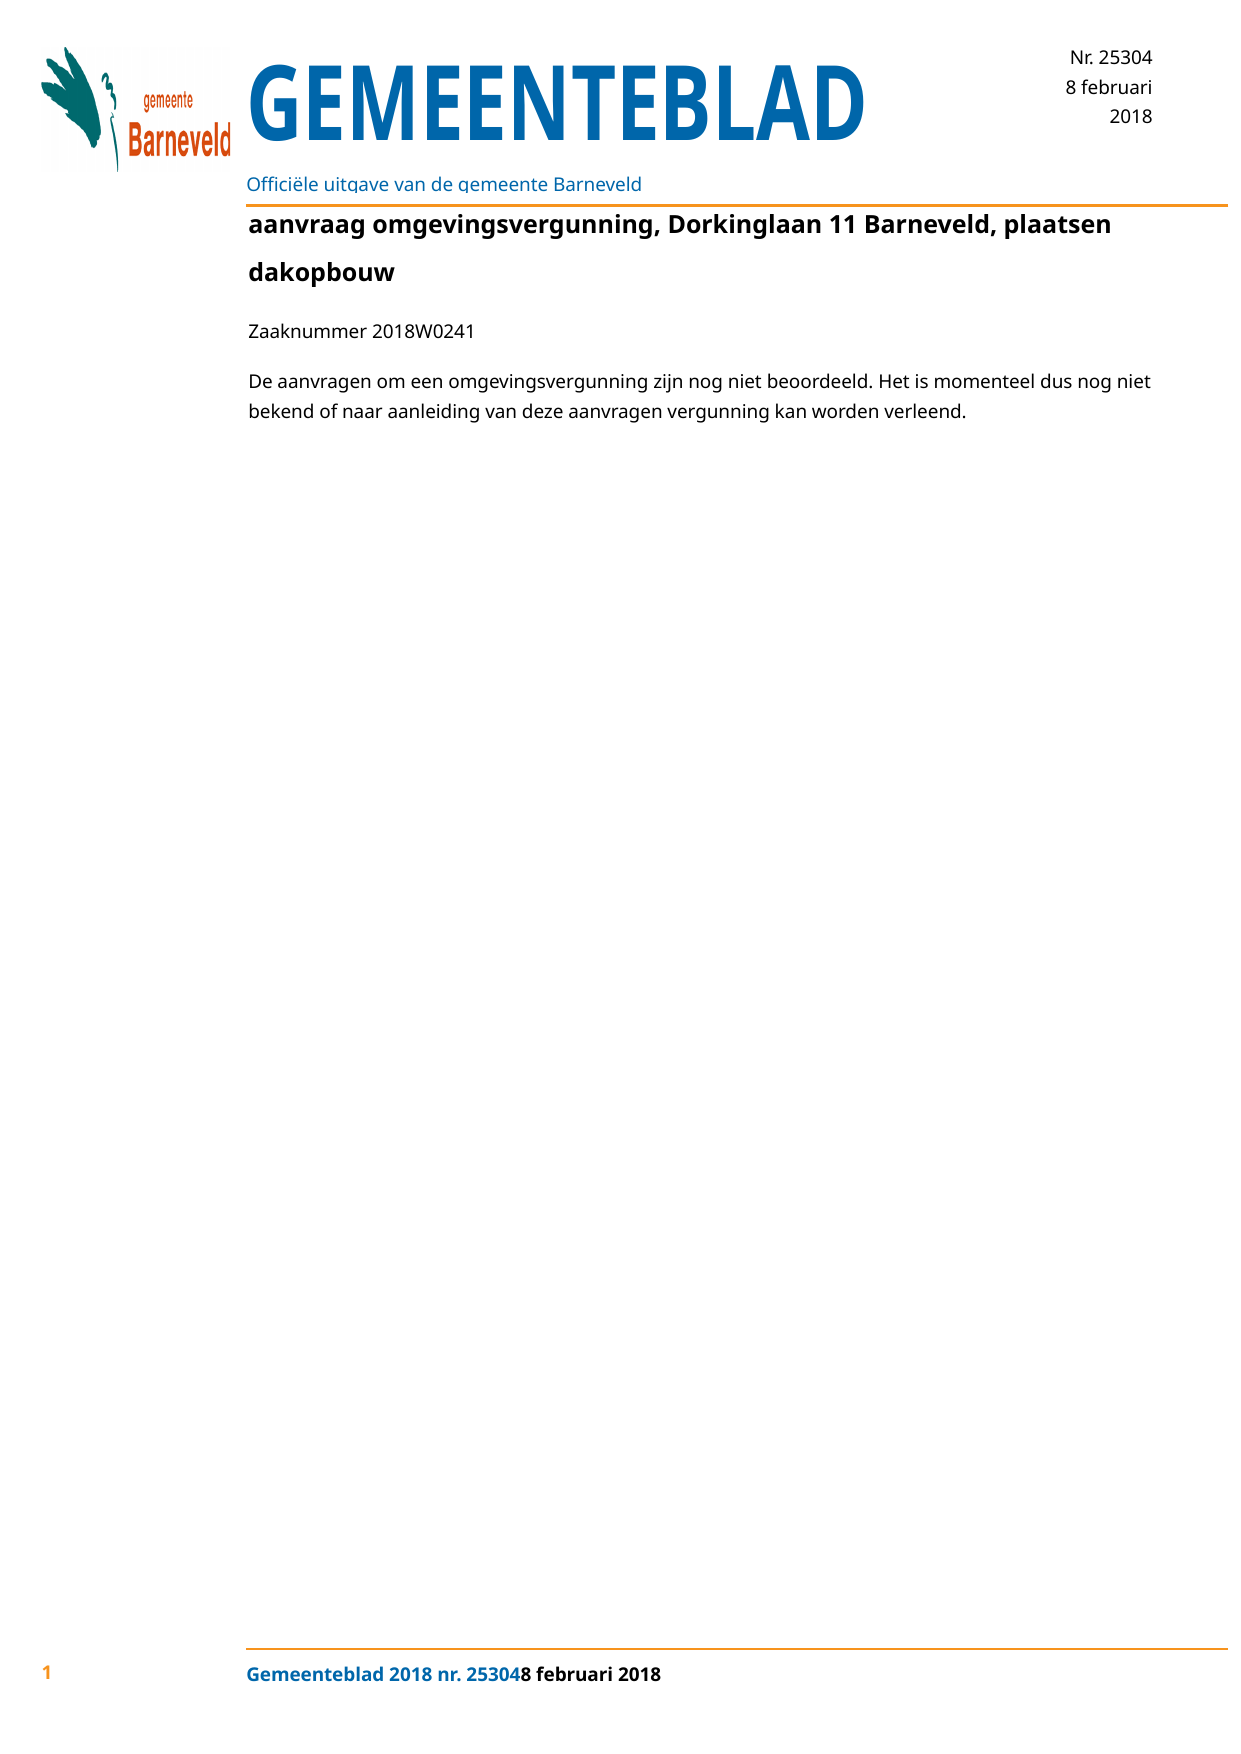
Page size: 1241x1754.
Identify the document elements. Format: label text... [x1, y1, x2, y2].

text aanvraag omgevingsvergunning, Dorkinglaan 11 Barneveld, plaatsen dakopbouw [248, 207, 1152, 288]
text De aanvragen om een omgevingsvergunning zijn nog niet beoordeeld. Het is momenteel dus nog niet bekend of naar aanleiding van deze aanvragen vergunning kan worden verleend. [248, 368, 1152, 424]
text Zaaknummer 2018W0241 [248, 318, 1152, 344]
picture [41, 47, 231, 172]
